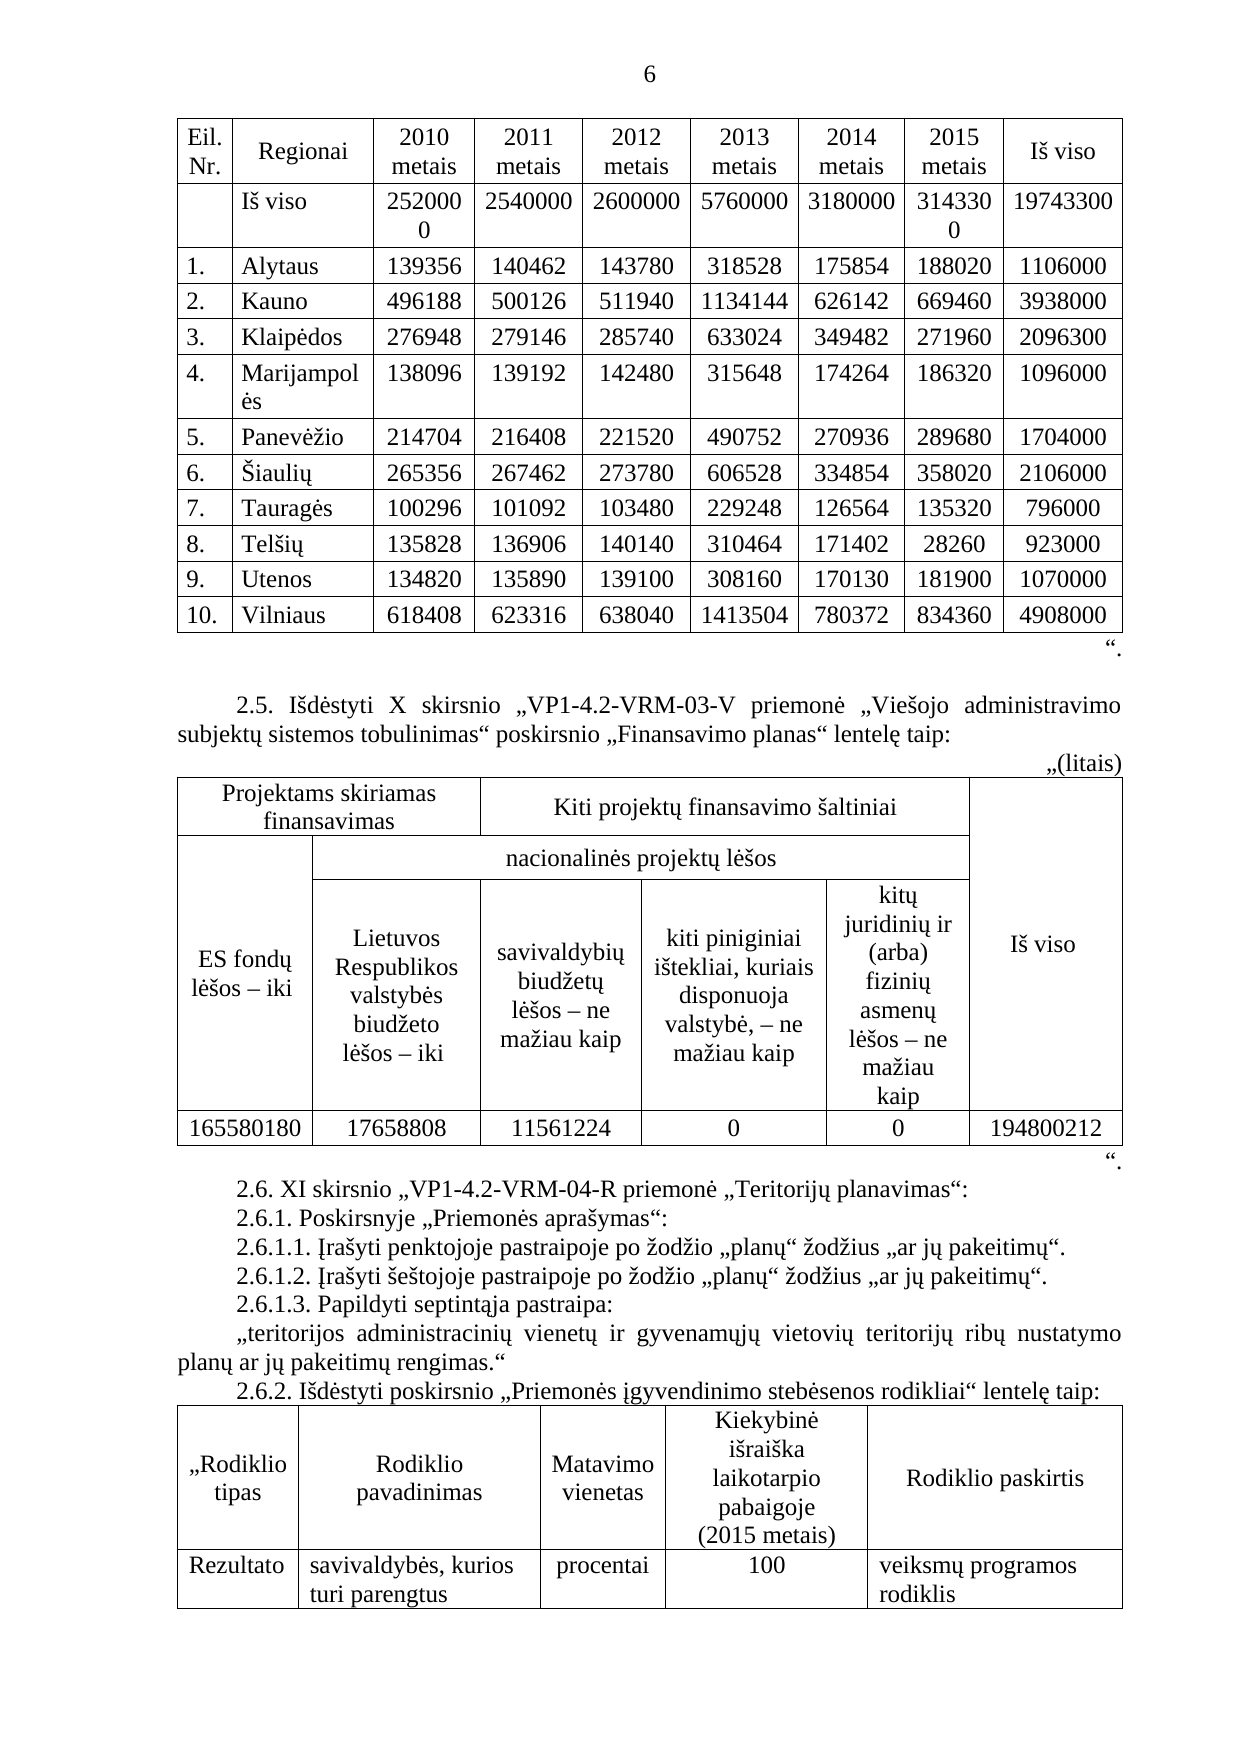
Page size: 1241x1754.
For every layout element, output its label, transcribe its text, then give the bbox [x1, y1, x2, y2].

table_cell 358020 [905, 455, 1003, 489]
table_header 2011 metais [475, 119, 582, 182]
table_header 2015 metais [905, 119, 1003, 182]
table_cell 229248 [691, 490, 798, 525]
text 2.6.1. Poskirsnyje „Priemonės aprašymas“: [177, 1203, 1122, 1232]
table_cell 126564 [799, 490, 904, 525]
table_cell 3938000 [1004, 284, 1122, 318]
table_cell Rezultato [178, 1550, 298, 1608]
text 2.6.1.2. Įrašyti šeštojoje pastraipoje po žodžio „planų“ žodžius „ar jų pakeitimų“. [177, 1261, 1122, 1289]
table_header Iš viso [970, 778, 1122, 1110]
table_cell [178, 184, 232, 247]
table_cell 780372 [799, 597, 904, 632]
table_cell 135890 [475, 562, 582, 596]
table_cell Šiaulių [233, 455, 373, 489]
table_cell 834360 [905, 597, 1003, 632]
table_cell 214704 [374, 419, 474, 454]
table_cell Telšių [233, 526, 373, 561]
text “. [177, 633, 1122, 662]
text 2.6.1.1. Įrašyti penktojoje pastraipoje po žodžio „planų“ žodžius „ar jų pakeitimų“. [177, 1232, 1122, 1261]
table_cell 139356 [374, 248, 474, 282]
table_cell 273780 [583, 455, 690, 489]
table_cell Marijampolės [233, 355, 373, 418]
table_cell 9. [178, 562, 232, 596]
table_header Rodiklio pavadinimas [299, 1406, 540, 1549]
table_cell 165580180 [178, 1111, 312, 1145]
table_header Kiekybinė išraiška laikotarpio pabaigoje (2015 metais) [666, 1406, 867, 1549]
table_cell 143780 [583, 248, 690, 282]
table_cell 334854 [799, 455, 904, 489]
table_cell 171402 [799, 526, 904, 561]
table_cell 2540000 [475, 184, 582, 247]
table_cell 17658808 [313, 1111, 480, 1145]
table_cell 135828 [374, 526, 474, 561]
table_cell 638040 [583, 597, 690, 632]
table_cell 1134144 [691, 284, 798, 318]
table_cell 100296 [374, 490, 474, 525]
table_cell 669460 [905, 284, 1003, 318]
table_header Eil. Nr. [178, 119, 232, 182]
table_cell 186320 [905, 355, 1003, 418]
table_cell 0 [827, 1111, 969, 1145]
text 2.5. Išdėstyti X skirsnio „VP1-4.2-VRM-03-V priemonė „Viešojo administravimo subjektų sistemos tobulinimas“ poskirsnio „Finansavimo planas“ lentelę taip: [177, 690, 1122, 748]
table_cell kiti piniginiai ištekliai, kuriais disponuoja valstybė, – ne mažiau kaip [642, 880, 826, 1110]
table_cell 140140 [583, 526, 690, 561]
table_cell 175854 [799, 248, 904, 282]
table_cell 142480 [583, 355, 690, 418]
table_header Rodiklio paskirtis [868, 1406, 1122, 1549]
table_cell 623316 [475, 597, 582, 632]
table_cell 134820 [374, 562, 474, 596]
table_cell savivaldybių biudžetų lėšos – ne mažiau kaip [481, 880, 641, 1110]
table_cell 11561224 [481, 1111, 641, 1145]
table_header 2013 metais [691, 119, 798, 182]
table_cell 170130 [799, 562, 904, 596]
table_cell 1. [178, 248, 232, 282]
table_cell 216408 [475, 419, 582, 454]
table_cell 276948 [374, 319, 474, 354]
table_cell 2600000 [583, 184, 690, 247]
table_cell 270936 [799, 419, 904, 454]
table_cell Kauno [233, 284, 373, 318]
table_cell 1413504 [691, 597, 798, 632]
table_cell Vilniaus [233, 597, 373, 632]
table_cell 923000 [1004, 526, 1122, 561]
table_cell 4908000 [1004, 597, 1122, 632]
table_cell 3. [178, 319, 232, 354]
table_cell 308160 [691, 562, 798, 596]
text 2.6. XI skirsnio „VP1-4.2-VRM-04-R priemonė „Teritorijų planavimas“: [177, 1174, 1122, 1203]
table_cell 221520 [583, 419, 690, 454]
table_cell 7. [178, 490, 232, 525]
table_cell 796000 [1004, 490, 1122, 525]
table_cell 618408 [374, 597, 474, 632]
table_cell 139100 [583, 562, 690, 596]
table_cell procentai [541, 1550, 665, 1608]
table_cell 1704000 [1004, 419, 1122, 454]
table_cell 181900 [905, 562, 1003, 596]
table_cell 633024 [691, 319, 798, 354]
table_cell 101092 [475, 490, 582, 525]
table_header Kiti projektų finansavimo šaltiniai [481, 778, 969, 835]
table_cell 289680 [905, 419, 1003, 454]
table_cell 349482 [799, 319, 904, 354]
table_cell 265356 [374, 455, 474, 489]
table_cell 500126 [475, 284, 582, 318]
text 2.6.1.3. Papildyti septintąja pastraipa: [177, 1289, 1122, 1318]
table_cell kitų juridinių ir (arba) fizinių asmenų lėšos – ne mažiau kaip [827, 880, 969, 1110]
table_header Projektams skiriamas finansavimas [178, 778, 480, 835]
table_cell 139192 [475, 355, 582, 418]
table_cell Klaipėdos [233, 319, 373, 354]
table_cell 279146 [475, 319, 582, 354]
text 2.6.2. Išdėstyti poskirsnio „Priemonės įgyvendinimo stebėsenos rodikliai“ lentelę taip: [177, 1376, 1122, 1404]
table_cell 490752 [691, 419, 798, 454]
table_cell 8. [178, 526, 232, 561]
table_cell 19743300 [1004, 184, 1122, 247]
table_cell 496188 [374, 284, 474, 318]
table_cell 6. [178, 455, 232, 489]
table_header 2012 metais [583, 119, 690, 182]
table_cell 174264 [799, 355, 904, 418]
table_cell veiksmų programos rodiklis [868, 1550, 1122, 1608]
table_cell 100 [666, 1550, 867, 1608]
table_cell 135320 [905, 490, 1003, 525]
table_cell nacionalinės projektų lėšos [313, 836, 969, 879]
table_cell 511940 [583, 284, 690, 318]
table_cell 5760000 [691, 184, 798, 247]
table_cell 310464 [691, 526, 798, 561]
table_cell 285740 [583, 319, 690, 354]
table_cell 2096300 [1004, 319, 1122, 354]
table_cell Iš viso [233, 184, 373, 247]
table_cell 2106000 [1004, 455, 1122, 489]
table_cell 28260 [905, 526, 1003, 561]
text “. [177, 1146, 1122, 1174]
table_cell 194800212 [970, 1111, 1122, 1145]
table_cell 318528 [691, 248, 798, 282]
table_cell 606528 [691, 455, 798, 489]
table_cell 271960 [905, 319, 1003, 354]
table_header 2010 metais [374, 119, 474, 182]
table_cell 3143300 [905, 184, 1003, 247]
table_cell 315648 [691, 355, 798, 418]
table_cell Lietuvos Respublikos valstybės biudžeto lėšos – iki [313, 880, 480, 1110]
table_cell savivaldybės, kurios turi parengtus [299, 1550, 540, 1608]
table_cell ES fondų lėšos – iki [178, 836, 312, 1110]
table_cell 188020 [905, 248, 1003, 282]
table_cell 2520000 [374, 184, 474, 247]
text „(litais) [177, 748, 1122, 777]
table_cell 3180000 [799, 184, 904, 247]
table_cell 2. [178, 284, 232, 318]
table_cell 1070000 [1004, 562, 1122, 596]
text „teritorijos administracinių vienetų ir gyvenamųjų vietovių teritorijų ribų nustatymo planų ar jų pakeitimų rengimas.“ [177, 1318, 1122, 1376]
table_header 2014 metais [799, 119, 904, 182]
table_cell 10. [178, 597, 232, 632]
table_cell 267462 [475, 455, 582, 489]
table_cell 5. [178, 419, 232, 454]
table_cell 1096000 [1004, 355, 1122, 418]
table_header „Rodiklio tipas [178, 1406, 298, 1549]
table_cell 138096 [374, 355, 474, 418]
table_header Matavimo vienetas [541, 1406, 665, 1549]
table_cell Panevėžio [233, 419, 373, 454]
table_cell Alytaus [233, 248, 373, 282]
table_cell Tauragės [233, 490, 373, 525]
table_cell 4. [178, 355, 232, 418]
table_cell 0 [642, 1111, 826, 1145]
table_cell 140462 [475, 248, 582, 282]
table_cell 103480 [583, 490, 690, 525]
table_cell 136906 [475, 526, 582, 561]
table_cell Utenos [233, 562, 373, 596]
table_cell 626142 [799, 284, 904, 318]
table_cell 1106000 [1004, 248, 1122, 282]
table_header Regionai [233, 119, 373, 182]
table_header Iš viso [1004, 119, 1122, 182]
